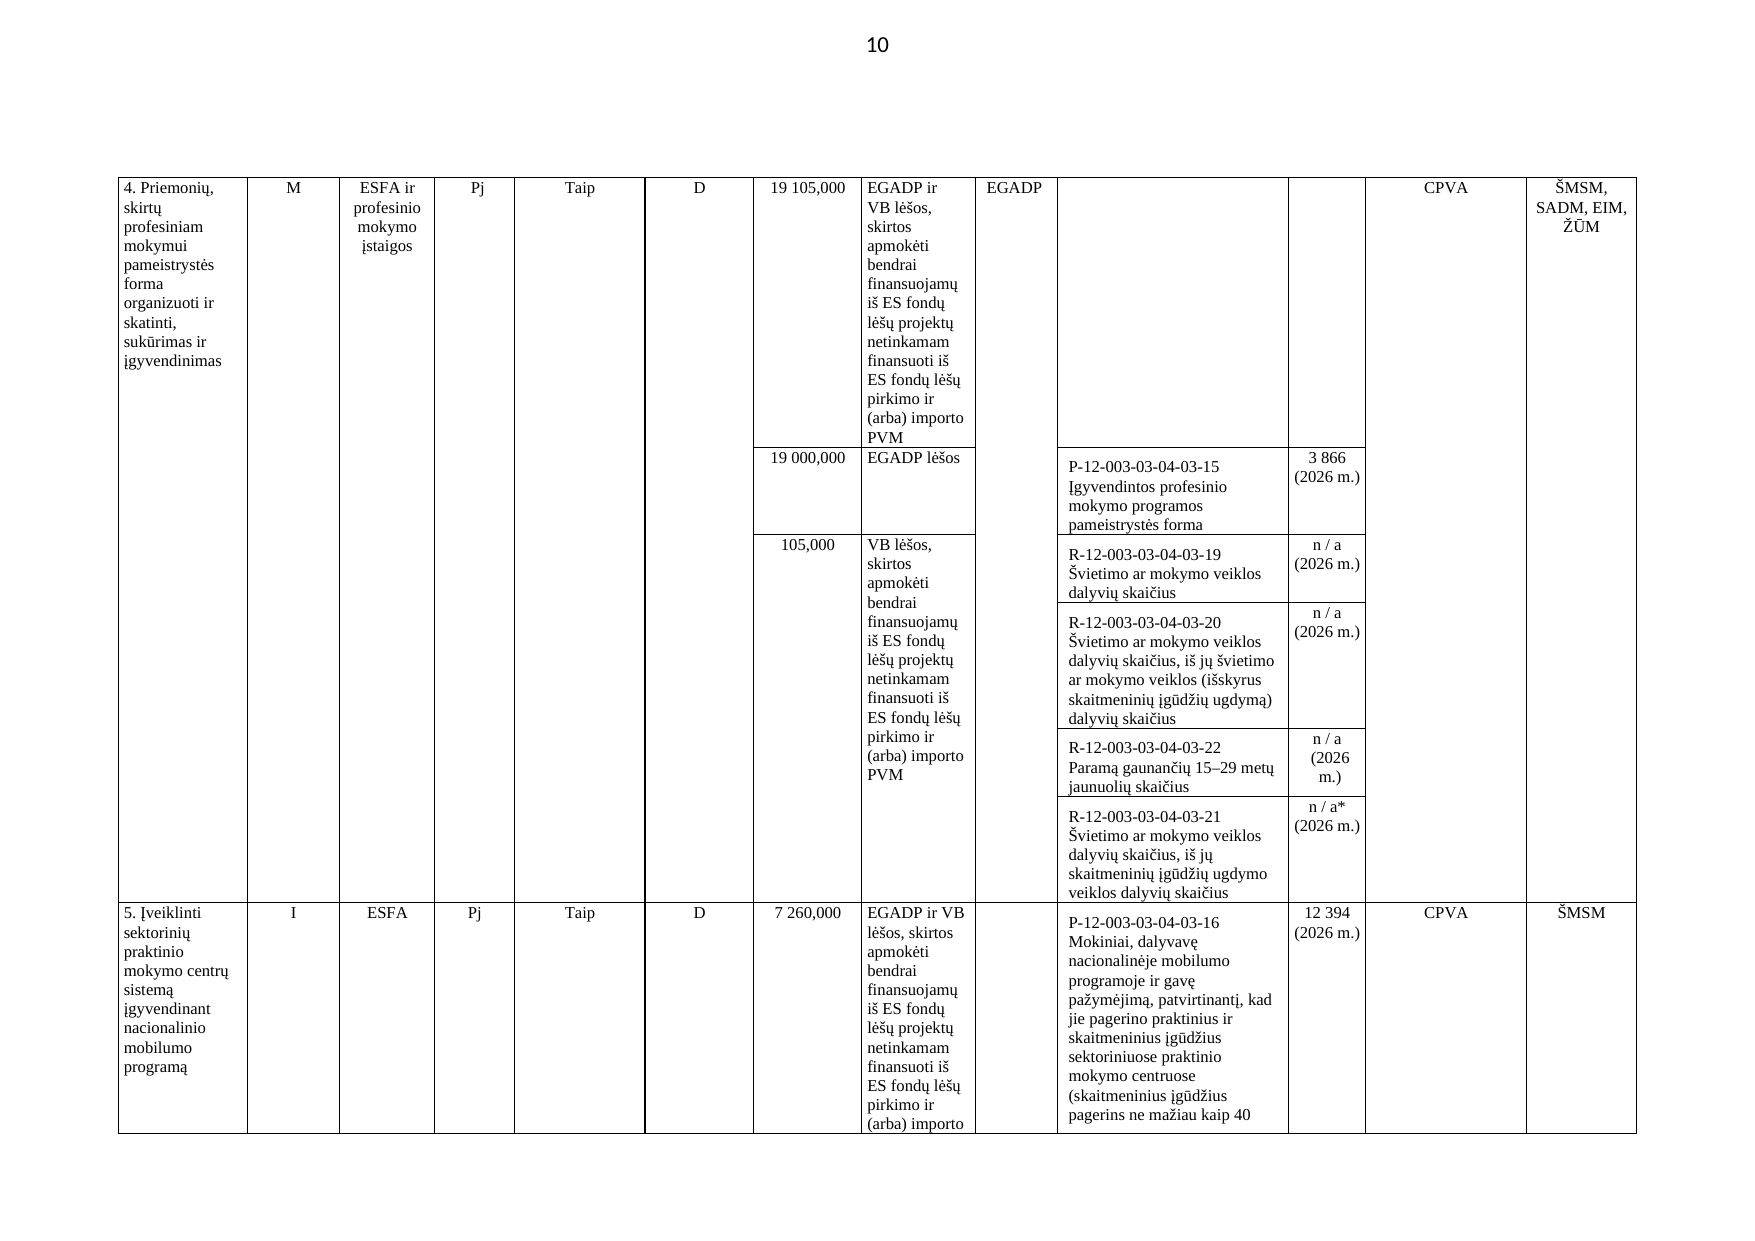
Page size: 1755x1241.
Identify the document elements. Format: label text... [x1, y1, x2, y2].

table_cell n / a (2026 m.) [1289, 729, 1365, 796]
table_cell R-12-003-03-04-03-20 Švietimo ar mokymo veiklos dalyvių skaičius, iš jų švietimo ar mokymo veiklos (išskyrus skaitmeninių įgūdžių ugdymą) dalyvių skaičius [1058, 603, 1288, 728]
table_cell 105,000 [754, 535, 861, 902]
table_cell EGADP lėšos [862, 448, 975, 534]
table_cell I [248, 903, 339, 1133]
table_cell CPVA [1366, 903, 1526, 1133]
table_cell R-12-003-03-04-03-19 Švietimo ar mokymo veiklos dalyvių skaičius [1058, 535, 1288, 602]
table_cell EGADP ir VB lėšos, skirtos apmokėti bendrai finansuojamų iš ES fondų lėšų projektų netinkamam finansuoti iš ES fondų lėšų pirkimo ir (arba) importo PVM [862, 178, 975, 447]
table_cell VB lėšos, skirtos apmokėti bendrai finansuojamų iš ES fondų lėšų projektų netinkamam finansuoti iš ES fondų lėšų pirkimo ir (arba) importo PVM [862, 535, 975, 902]
table_cell EGADP ir VB lėšos, skirtos apmokėti bendrai finansuojamų iš ES fondų lėšų projektų netinkamam finansuoti iš ES fondų lėšų pirkimo ir (arba) importo [862, 903, 975, 1133]
table_cell R-12-003-03-04-03-22 Paramą gaunančių 15–29 metų jaunuolių skaičius [1058, 729, 1288, 796]
table_cell R-12-003-03-04-03-21 Švietimo ar mokymo veiklos dalyvių skaičius, iš jų skaitmeninių įgūdžių ugdymo veiklos dalyvių skaičius [1058, 797, 1288, 902]
table_cell 19 000,000 [754, 448, 861, 534]
table_cell P-12-003-03-04-03-15 Įgyvendintos profesinio mokymo programos pameistrystės forma [1058, 448, 1288, 534]
table_cell n / a* (2026 m.) [1289, 797, 1365, 902]
table_cell EGADP [976, 178, 1057, 902]
table_cell Pj [435, 178, 514, 902]
table_cell 7 260,000 [754, 903, 861, 1133]
table_cell n / a (2026 m.) [1289, 603, 1365, 728]
table_cell 3 866 (2026 m.) [1289, 448, 1365, 534]
table_cell Pj [435, 903, 514, 1133]
table_cell [1289, 178, 1365, 447]
table_cell ŠMSM [1527, 903, 1636, 1133]
table_cell n / a (2026 m.) [1289, 535, 1365, 602]
table_cell Taip [515, 178, 644, 902]
table_cell 4. Priemonių, skirtų profesiniam mokymui pameistrystės forma organizuoti ir skatinti, sukūrimas ir įgyvendinimas [119, 178, 247, 902]
table_cell 12 394 (2026 m.) [1289, 903, 1365, 1133]
table_cell ESFA ir profesinio mokymo įstaigos [340, 178, 434, 902]
table_cell ESFA [340, 903, 434, 1133]
table_cell D [646, 178, 753, 902]
table_cell P-12-003-03-04-03-16 Mokiniai, dalyvavę nacionalinėje mobilumo programoje ir gavę pažymėjimą, patvirtinantį, kad jie pagerino praktinius ir skaitmeninius įgūdžius sektoriniuose praktinio mokymo centruose (skaitmeninius įgūdžius pagerins ne mažiau kaip 40 [1058, 903, 1288, 1133]
table_cell M [248, 178, 339, 902]
table_cell ŠMSM, SADM, EIM, ŽŪM [1527, 178, 1636, 902]
table_cell Taip [515, 903, 644, 1133]
table_cell [1058, 178, 1288, 447]
table_cell 5. Įveiklinti sektorinių praktinio mokymo centrų sistemą įgyvendinant nacionalinio mobilumo programą [119, 903, 247, 1133]
table_cell CPVA [1366, 178, 1526, 902]
table_cell D [646, 903, 753, 1133]
table_cell [976, 903, 1057, 1133]
table_cell 19 105,000 [754, 178, 861, 447]
